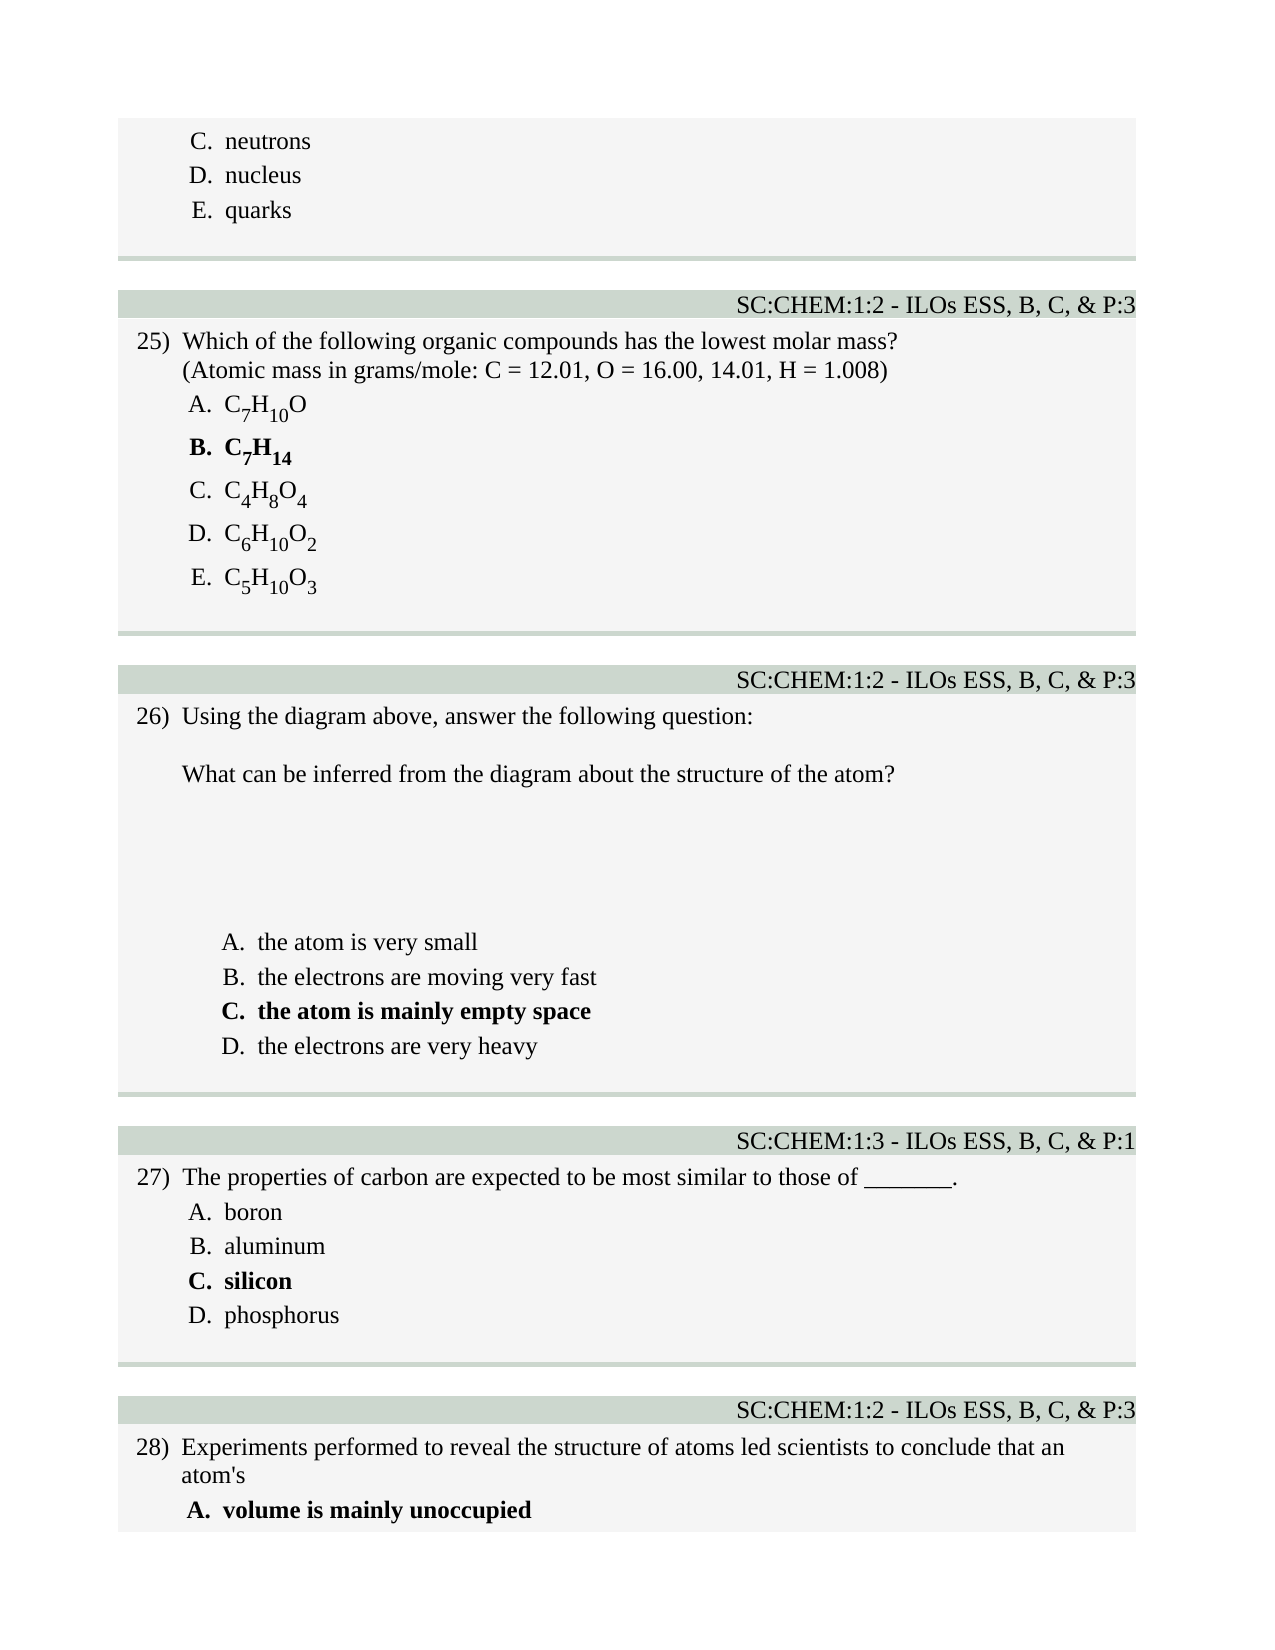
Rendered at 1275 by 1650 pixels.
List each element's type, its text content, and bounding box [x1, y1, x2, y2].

table_cell D. [179, 516, 221, 559]
table_cell [123, 1229, 179, 1263]
table_cell aluminum [221, 1229, 1131, 1263]
table_header [118, 1155, 1136, 1362]
table_cell [123, 1298, 179, 1332]
table_cell [123, 192, 179, 227]
table_cell D. [179, 1298, 221, 1332]
table_header 26) [123, 698, 179, 790]
table_header 27) [123, 1159, 179, 1194]
table_header [118, 1093, 1136, 1097]
table_cell [123, 1194, 179, 1228]
table_header 25) [123, 323, 179, 387]
table_cell E. [180, 192, 222, 227]
table_cell [123, 959, 179, 993]
table_cell [123, 430, 179, 473]
table_cell B. [179, 430, 221, 473]
table_header [118, 694, 1136, 1092]
table_cell the electrons are moving very fast [254, 959, 1131, 993]
table_cell [123, 924, 179, 959]
table_cell C. [179, 1263, 221, 1298]
table_cell the electrons are very heavy [254, 1028, 1131, 1063]
table_cell B. [179, 1229, 221, 1263]
table_cell the atom is mainly empty space [254, 994, 1131, 1028]
table_cell C5H10O3 [221, 559, 1131, 602]
table_cell the atom is very small [254, 924, 1131, 959]
table_cell C. [179, 473, 221, 516]
table_cell [123, 158, 179, 192]
table_cell quarks [222, 192, 1131, 227]
table_cell [123, 994, 179, 1028]
table_cell [123, 1263, 179, 1298]
table_header SC:CHEM:1:3 - ILOs ESS, B, C, & P:1 [118, 1126, 1136, 1155]
table_cell nucleus [222, 158, 1131, 192]
table_cell boron [221, 1194, 1131, 1228]
table_cell [123, 473, 179, 516]
table_header [118, 256, 1136, 261]
table_header Using the diagram above, answer the following question: What can be inferred from the diagram about the structure of the atom? [179, 698, 1131, 790]
table_header [118, 118, 1136, 256]
table_header Experiments performed to reveal the structure of atoms led scientists to conclude that an atom's [178, 1429, 1131, 1492]
table_cell [123, 516, 179, 559]
table_header SC:CHEM:1:2 - ILOs ESS, B, C, & P:3 [118, 290, 1136, 318]
table_header [118, 319, 1136, 631]
table_header SC:CHEM:1:2 - ILOs ESS, B, C, & P:3 [118, 665, 1136, 694]
table_header Which of the following organic compounds has the lowest molar mass? (Atomic mass in grams/mole: C = 12.01, O = 16.00, 14.01, H = 1.008) [179, 323, 1131, 387]
table_cell C7H14 [221, 430, 1131, 473]
table_cell [123, 123, 179, 157]
table_cell E. [179, 559, 221, 602]
table_cell A. [179, 1194, 221, 1228]
table_cell C7H10O [221, 387, 1131, 429]
table_header SC:CHEM:1:2 - ILOs ESS, B, C, & P:3 [118, 1396, 1136, 1424]
table_header 28) [123, 1429, 178, 1492]
table_header [118, 1424, 1136, 1532]
table_cell C. [180, 123, 222, 157]
table_cell B. [179, 959, 254, 993]
table_cell C4H8O4 [221, 473, 1131, 516]
table_cell A. [179, 924, 254, 959]
table_cell neutrons [222, 123, 1131, 157]
table_header The properties of carbon are expected to be most similar to those of _______. [179, 1159, 1131, 1194]
table_cell [123, 1492, 178, 1527]
table_cell D. [179, 1028, 254, 1063]
table_cell silicon [221, 1263, 1131, 1298]
table_cell C6H10O2 [221, 516, 1131, 559]
table_cell phosphorus [221, 1298, 1131, 1332]
table_cell [179, 790, 1131, 924]
table_cell [123, 387, 179, 429]
table_cell [123, 790, 179, 924]
table_cell D. [180, 158, 222, 192]
table_cell C. [179, 994, 254, 1028]
table_cell volume is mainly unoccupied [220, 1492, 1131, 1527]
table_header [118, 631, 1136, 636]
table_cell [123, 1028, 179, 1063]
table_cell A. [178, 1492, 220, 1527]
table_cell [123, 559, 179, 602]
table_cell A. [179, 387, 221, 429]
table_header [118, 1362, 1136, 1367]
